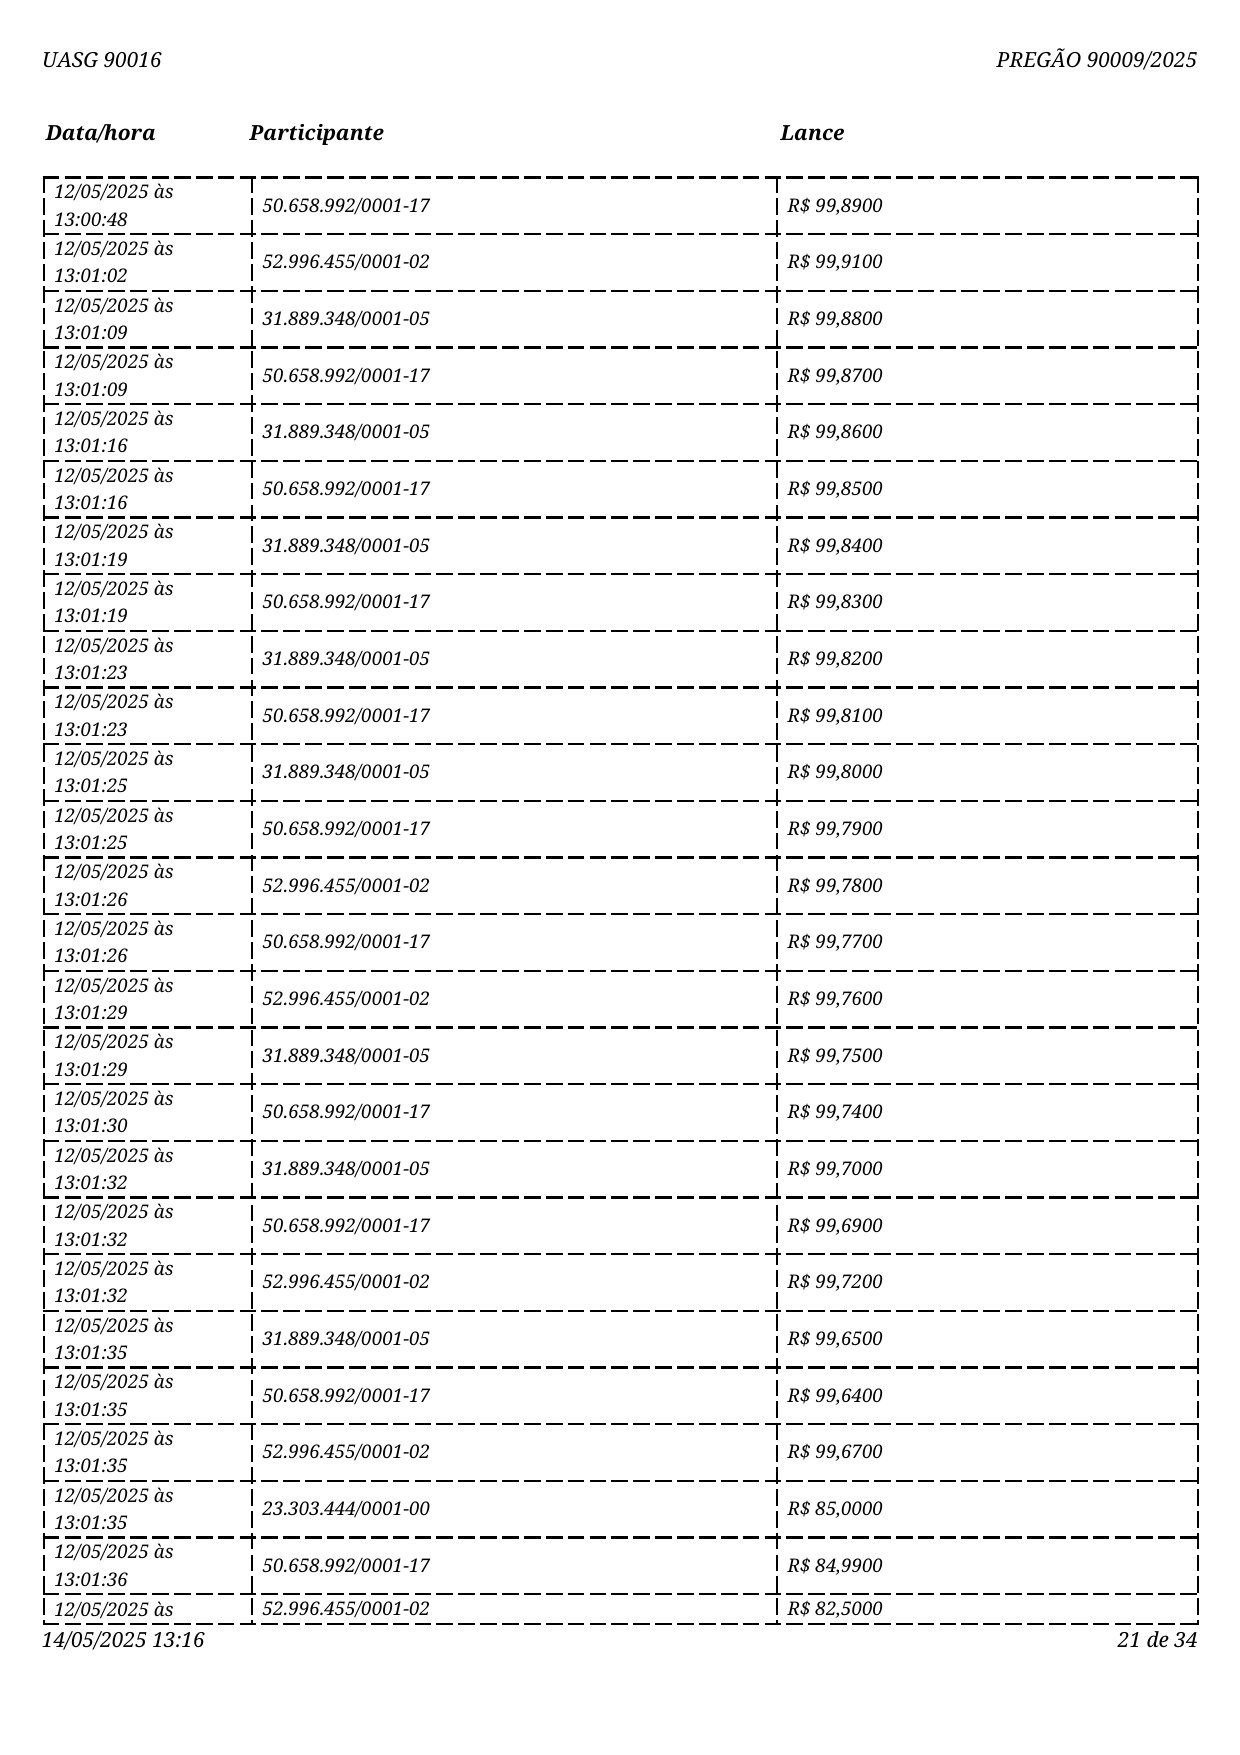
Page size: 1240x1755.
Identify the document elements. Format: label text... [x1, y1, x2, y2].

table_cell 12/05/2025 às 13:01:29 [44, 970, 252, 1026]
table_cell 50.658.992/0001-17 [252, 1366, 777, 1423]
table_cell R$ 99,7800 [777, 856, 1198, 913]
table_cell 31.889.348/0001-05 [252, 1026, 777, 1083]
table_cell R$ 99,8700 [777, 346, 1198, 403]
table_cell R$ 99,8600 [777, 403, 1198, 460]
table_cell 52.996.455/0001-02 [252, 233, 777, 290]
table_cell 12/05/2025 às 13:01:35 [44, 1366, 252, 1423]
table_cell R$ 99,8200 [777, 630, 1198, 686]
table_cell R$ 99,7600 [777, 970, 1198, 1026]
table_cell 12/05/2025 às 13:01:16 [44, 403, 252, 460]
table_cell 12/05/2025 às 13:01:32 [44, 1253, 252, 1310]
table_cell R$ 99,8100 [777, 686, 1198, 743]
table_cell 52.996.455/0001-02 [252, 1253, 777, 1310]
table_header 50.658.992/0001-17 [252, 176, 777, 233]
table_cell 50.658.992/0001-17 [252, 686, 777, 743]
table_cell 12/05/2025 às 13:01:36 [44, 1536, 252, 1593]
table_cell 12/05/2025 às 13:01:16 [44, 460, 252, 516]
table_cell 12/05/2025 às 13:01:26 [44, 856, 252, 913]
table_cell 12/05/2025 às 13:01:35 [44, 1310, 252, 1366]
table_cell 50.658.992/0001-17 [252, 460, 777, 516]
table_cell 12/05/2025 às 13:01:09 [44, 346, 252, 403]
table_cell R$ 85,0000 [777, 1480, 1198, 1536]
table_cell 12/05/2025 às 13:01:30 [44, 1083, 252, 1140]
table_cell 31.889.348/0001-05 [252, 403, 777, 460]
table_cell 31.889.348/0001-05 [252, 743, 777, 800]
table_header R$ 99,8900 [777, 176, 1198, 233]
table_cell 12/05/2025 às 13:01:25 [44, 743, 252, 800]
table_cell R$ 99,7900 [777, 800, 1198, 856]
table_header 12/05/2025 às 13:00:48 [44, 176, 252, 233]
table_cell R$ 99,8300 [777, 573, 1198, 630]
table_cell 12/05/2025 às 13:01:35 [44, 1423, 252, 1480]
table_cell 52.996.455/0001-02 [252, 1423, 777, 1480]
table_cell 12/05/2025 às 13:01:25 [44, 800, 252, 856]
table_cell 12/05/2025 às 13:01:35 [44, 1480, 252, 1536]
table_cell R$ 99,6500 [777, 1310, 1198, 1366]
table_cell R$ 99,7400 [777, 1083, 1198, 1140]
table_cell 50.658.992/0001-17 [252, 573, 777, 630]
table_cell 12/05/2025 às [44, 1593, 252, 1623]
table_cell R$ 99,9100 [777, 233, 1198, 290]
table_cell 31.889.348/0001-05 [252, 1140, 777, 1196]
table_cell R$ 84,9900 [777, 1536, 1198, 1593]
table_cell 12/05/2025 às 13:01:09 [44, 290, 252, 346]
table_cell 12/05/2025 às 13:01:23 [44, 686, 252, 743]
table_cell 52.996.455/0001-02 [252, 1593, 777, 1623]
table_cell 50.658.992/0001-17 [252, 346, 777, 403]
table_cell 12/05/2025 às 13:01:32 [44, 1140, 252, 1196]
table_cell 12/05/2025 às 13:01:02 [44, 233, 252, 290]
table_cell 50.658.992/0001-17 [252, 800, 777, 856]
table_cell R$ 99,7200 [777, 1253, 1198, 1310]
table_cell 31.889.348/0001-05 [252, 516, 777, 573]
table_cell 12/05/2025 às 13:01:23 [44, 630, 252, 686]
table_cell 12/05/2025 às 13:01:19 [44, 573, 252, 630]
table_cell R$ 99,8800 [777, 290, 1198, 346]
table_cell R$ 99,7700 [777, 913, 1198, 970]
table_cell R$ 99,6700 [777, 1423, 1198, 1480]
table_cell 52.996.455/0001-02 [252, 856, 777, 913]
table_cell 52.996.455/0001-02 [252, 970, 777, 1026]
table_cell R$ 99,8400 [777, 516, 1198, 573]
table_cell 50.658.992/0001-17 [252, 1196, 777, 1253]
table_cell 50.658.992/0001-17 [252, 913, 777, 970]
table_cell 31.889.348/0001-05 [252, 630, 777, 686]
table_cell 31.889.348/0001-05 [252, 290, 777, 346]
table_cell 50.658.992/0001-17 [252, 1083, 777, 1140]
table_cell 12/05/2025 às 13:01:29 [44, 1026, 252, 1083]
table_cell 12/05/2025 às 13:01:19 [44, 516, 252, 573]
table_cell R$ 99,8500 [777, 460, 1198, 516]
table_cell R$ 99,8000 [777, 743, 1198, 800]
table_cell 23.303.444/0001-00 [252, 1480, 777, 1536]
table_cell R$ 82,5000 [777, 1593, 1198, 1623]
table_cell 12/05/2025 às 13:01:32 [44, 1196, 252, 1253]
table_cell 50.658.992/0001-17 [252, 1536, 777, 1593]
table_cell R$ 99,6400 [777, 1366, 1198, 1423]
table_cell R$ 99,6900 [777, 1196, 1198, 1253]
table_cell 12/05/2025 às 13:01:26 [44, 913, 252, 970]
table_cell 31.889.348/0001-05 [252, 1310, 777, 1366]
table_cell R$ 99,7000 [777, 1140, 1198, 1196]
table_cell R$ 99,7500 [777, 1026, 1198, 1083]
